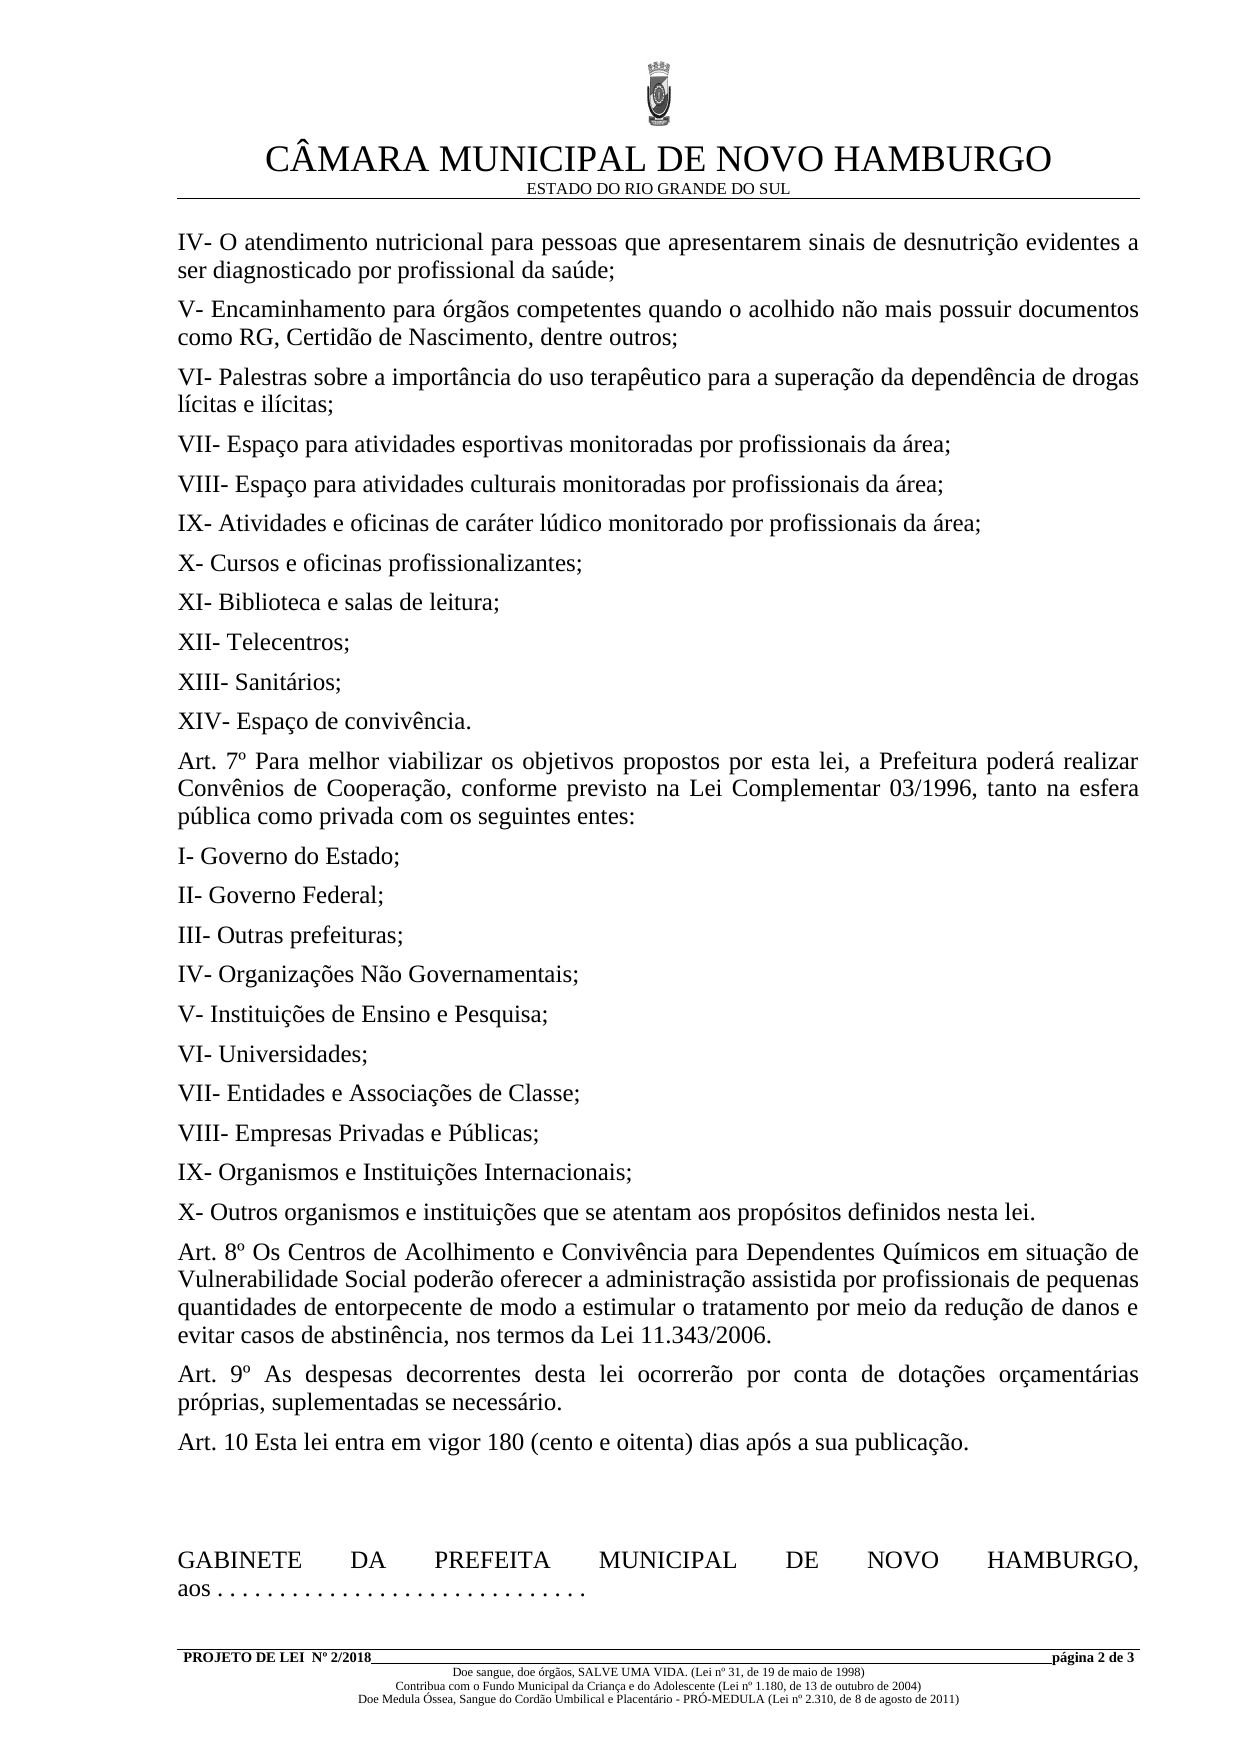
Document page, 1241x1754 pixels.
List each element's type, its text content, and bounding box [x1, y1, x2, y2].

text VI- Universidades; [177, 1040, 1140, 1067]
text I- Governo do Estado; [177, 842, 1140, 869]
text VII- Espaço para atividades esportivas monitoradas por profissionais da área; [177, 430, 1140, 458]
text XIV- Espaço de convivência. [177, 707, 1140, 735]
text Art. 7º Para melhor viabilizar os objetivos propostos por esta lei, a Prefeitura poderá realizar Convênios de Cooperação, conforme previsto na Lei Complementar 03/1996, tanto na esfera pública como privada com os seguintes entes: [177, 747, 1140, 830]
text Art. 9º As despesas decorrentes desta lei ocorrerão por conta de dotações orçamentárias próprias, suplementadas se necessário. [177, 1360, 1140, 1416]
text XIII- Sanitários; [177, 668, 1140, 695]
text GABINETE DA PREFEITA MUNICIPAL DE NOVO HAMBURGO, aos . . . . . . . . . . . . . . . . . . . . . . . . . . . . . . [177, 1546, 1140, 1602]
text XI- Biblioteca e salas de leitura; [177, 588, 1140, 616]
text XII- Telecentros; [177, 628, 1140, 656]
text III- Outras prefeituras; [177, 921, 1140, 949]
text IV- O atendimento nutricional para pessoas que apresentarem sinais de desnutrição evidentes a ser diagnosticado por profissional da saúde; [177, 228, 1140, 284]
text IX- Atividades e oficinas de caráter lúdico monitorado por profissionais da área; [177, 509, 1140, 537]
text VIII- Empresas Privadas e Públicas; [177, 1119, 1140, 1147]
text X- Cursos e oficinas profissionalizantes; [177, 549, 1140, 577]
text X- Outros organismos e instituições que se atentam aos propósitos definidos nesta lei. [177, 1198, 1140, 1226]
text IX- Organismos e Instituições Internacionais; [177, 1158, 1140, 1186]
text Art. 10 Esta lei entra em vigor 180 (cento e oitenta) dias após a sua publicação. [177, 1428, 1140, 1455]
text Art. 8º Os Centros de Acolhimento e Convivência para Dependentes Químicos em situação de Vulnerabilidade Social poderão oferecer a administração assistida por profissionais de pequenas quantidades de entorpecente de modo a estimular o tratamento por meio da redução de danos e evitar casos de abstinência, nos termos da Lei 11.343/2006. [177, 1238, 1140, 1348]
text V- Encaminhamento para órgãos competentes quando o acolhido não mais possuir documentos como RG, Certidão de Nascimento, dentre outros; [177, 296, 1140, 351]
text V- Instituições de Ensino e Pesquisa; [177, 1000, 1140, 1028]
text IV- Organizações Não Governamentais; [177, 961, 1140, 988]
text VI- Palestras sobre a importância do uso terapêutico para a superação da dependência de drogas lícitas e ilícitas; [177, 363, 1140, 418]
text VIII- Espaço para atividades culturais monitoradas por profissionais da área; [177, 470, 1140, 497]
text II- Governo Federal; [177, 881, 1140, 909]
text VII- Entidades e Associações de Classe; [177, 1079, 1140, 1107]
